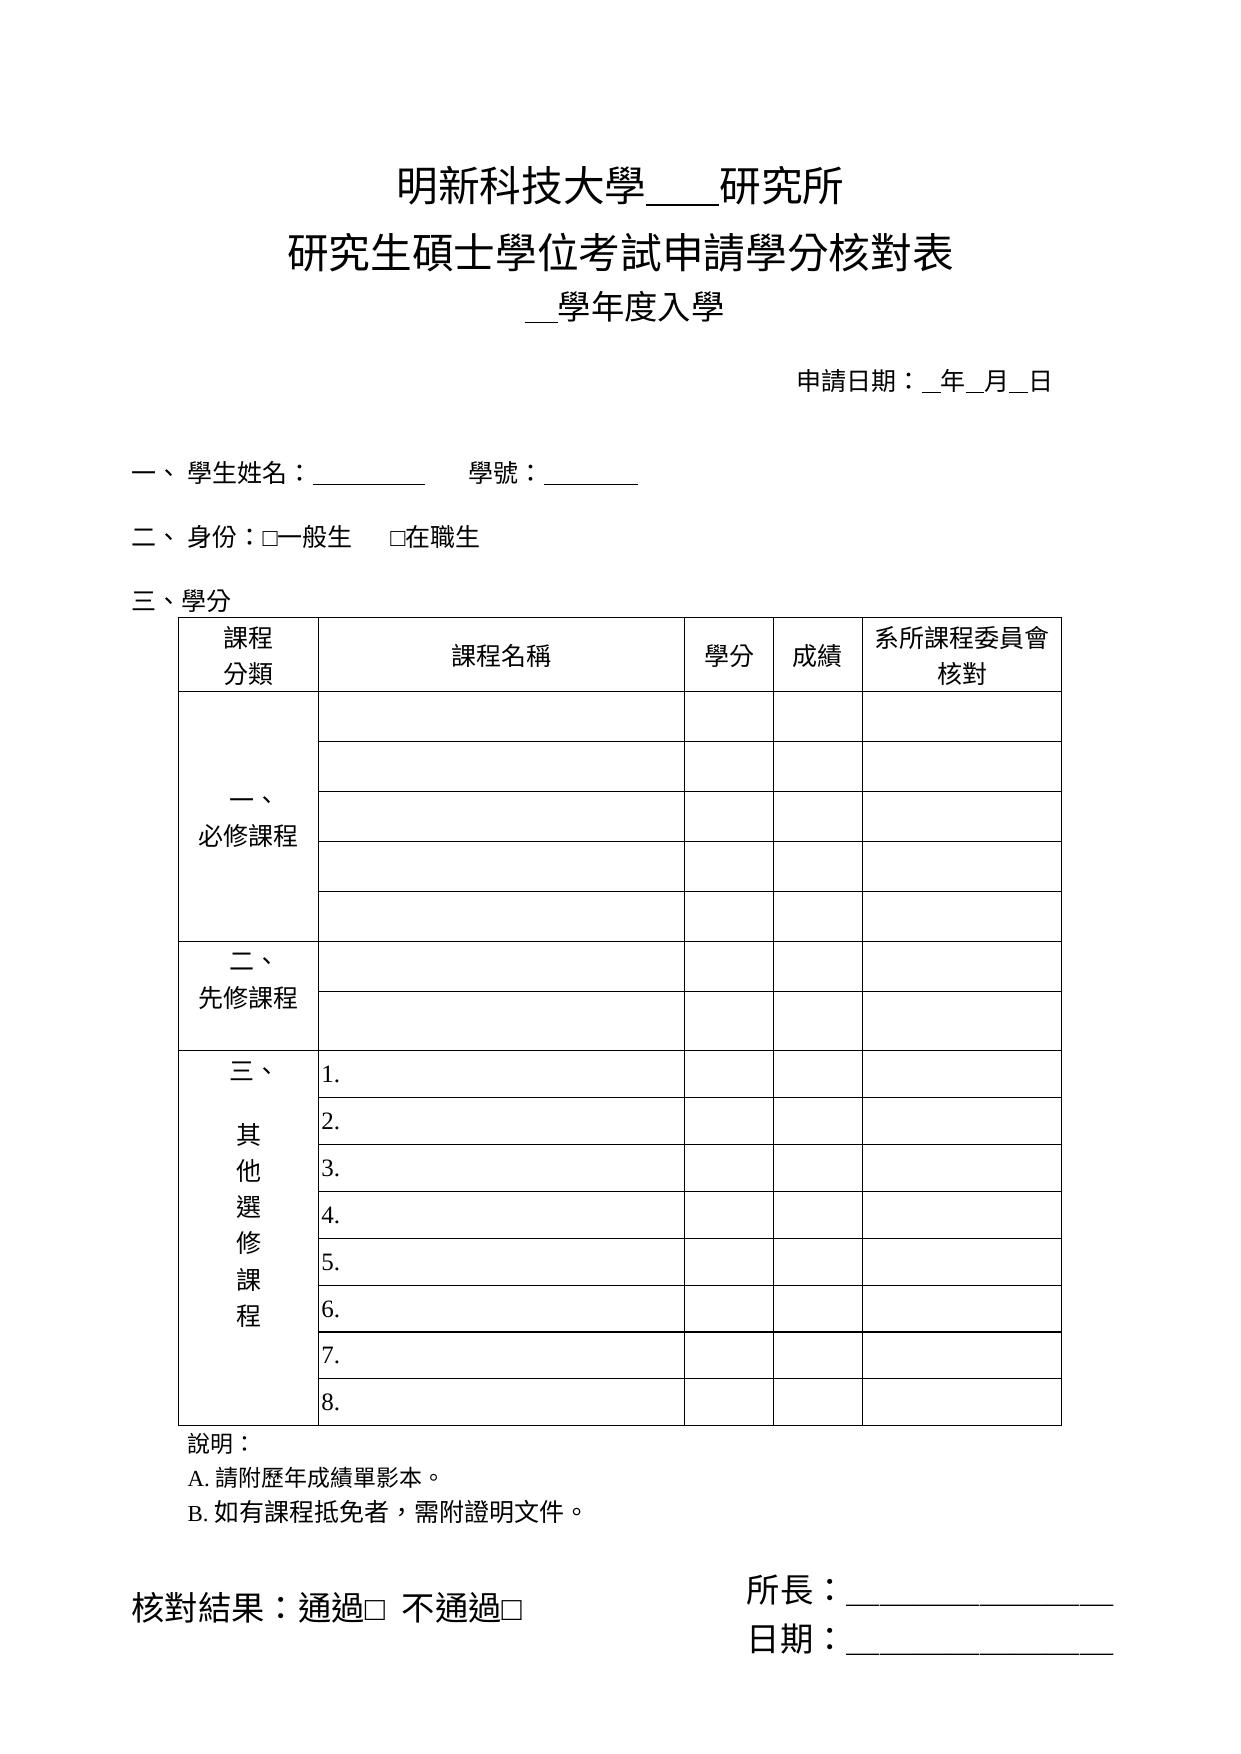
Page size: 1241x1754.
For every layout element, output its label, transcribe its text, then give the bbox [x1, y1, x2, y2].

table_cell [774, 742, 862, 791]
table_cell [774, 1286, 862, 1331]
table_cell 二、 先修課程 [179, 942, 318, 1050]
table_cell 2. [319, 1098, 684, 1144]
text 二、 身份：□一般生 □在職生 [131, 517, 1053, 553]
table_cell [863, 1286, 1061, 1331]
table_cell 5. [319, 1239, 684, 1284]
table_cell [863, 842, 1061, 891]
table_cell [685, 942, 773, 991]
table_header 成績 [774, 618, 862, 691]
table_cell [863, 1333, 1061, 1378]
table_cell [319, 692, 684, 741]
table_cell [774, 842, 862, 891]
table_cell [685, 742, 773, 791]
table_cell [685, 1239, 773, 1284]
table_cell [774, 892, 862, 941]
table_cell [319, 792, 684, 841]
table_cell [685, 692, 773, 741]
table_cell [863, 1239, 1061, 1284]
text 明新科技大學 研究所 [187, 146, 1053, 221]
table_cell [774, 1051, 862, 1097]
text 說明： [131, 1426, 1053, 1459]
table_cell [319, 942, 684, 991]
table_cell [319, 742, 684, 791]
table_cell [774, 1333, 862, 1378]
table_cell 三、 其 他 選 修 課 程 [179, 1051, 318, 1425]
table_cell [685, 1192, 773, 1238]
table_cell [774, 792, 862, 841]
text 學年度入學 [187, 281, 1053, 329]
table_cell [774, 1239, 862, 1284]
table_cell 3. [319, 1145, 684, 1191]
table_cell [863, 1098, 1061, 1144]
table_cell [863, 892, 1061, 941]
table_cell [319, 992, 684, 1050]
table_cell [319, 842, 684, 891]
table_cell [863, 992, 1061, 1050]
table_cell [774, 1192, 862, 1238]
table_cell [685, 842, 773, 891]
table_cell [685, 792, 773, 841]
table_cell [863, 692, 1061, 741]
text 三、學分 [131, 581, 1053, 617]
table_cell [774, 992, 862, 1050]
table_header 系所課程委員會核對 [863, 618, 1061, 691]
table_cell [863, 792, 1061, 841]
table_cell [685, 1379, 773, 1425]
table_cell [863, 1192, 1061, 1238]
text 日期：＿＿＿＿＿＿＿＿ [746, 1612, 1129, 1661]
table_cell 8. [319, 1379, 684, 1425]
text 所長：＿＿＿＿＿＿＿＿ [746, 1564, 1129, 1612]
table_cell [685, 1145, 773, 1191]
table_cell [774, 1145, 862, 1191]
table_cell [774, 692, 862, 741]
table_cell [774, 1379, 862, 1425]
table_cell [774, 1098, 862, 1144]
table_cell [685, 892, 773, 941]
text A. 請附歷年成績單影本。 [187, 1459, 1087, 1493]
text B. 如有課程抵免者，需附證明文件。 [187, 1493, 1053, 1529]
text 申請日期： 年 月 日 [131, 361, 1053, 398]
table_cell [863, 1379, 1061, 1425]
table_cell [863, 742, 1061, 791]
table_cell [863, 942, 1061, 991]
table_cell 一、 必修課程 [179, 692, 318, 941]
table_cell 7. [319, 1333, 684, 1378]
table_cell 6. [319, 1286, 684, 1331]
table_cell [685, 992, 773, 1050]
table_cell [685, 1286, 773, 1331]
text 研究生碩士學位考試申請學分核對表 [187, 221, 1053, 281]
table_header 課程 分類 [179, 618, 318, 691]
table_cell [863, 1051, 1061, 1097]
table_cell 4. [319, 1192, 684, 1238]
table_header 課程名稱 [319, 618, 684, 691]
table_cell [863, 1145, 1061, 1191]
table_header 學分 [685, 618, 773, 691]
table_cell [685, 1051, 773, 1097]
table_cell [685, 1333, 773, 1378]
table_cell [319, 892, 684, 941]
table_cell 1. [319, 1051, 684, 1097]
text 核對結果：通過□ 不通過□ [131, 1582, 731, 1630]
text 一、 學生姓名： 學號： [131, 453, 1053, 489]
table_cell [774, 942, 862, 991]
table_cell [685, 1098, 773, 1144]
